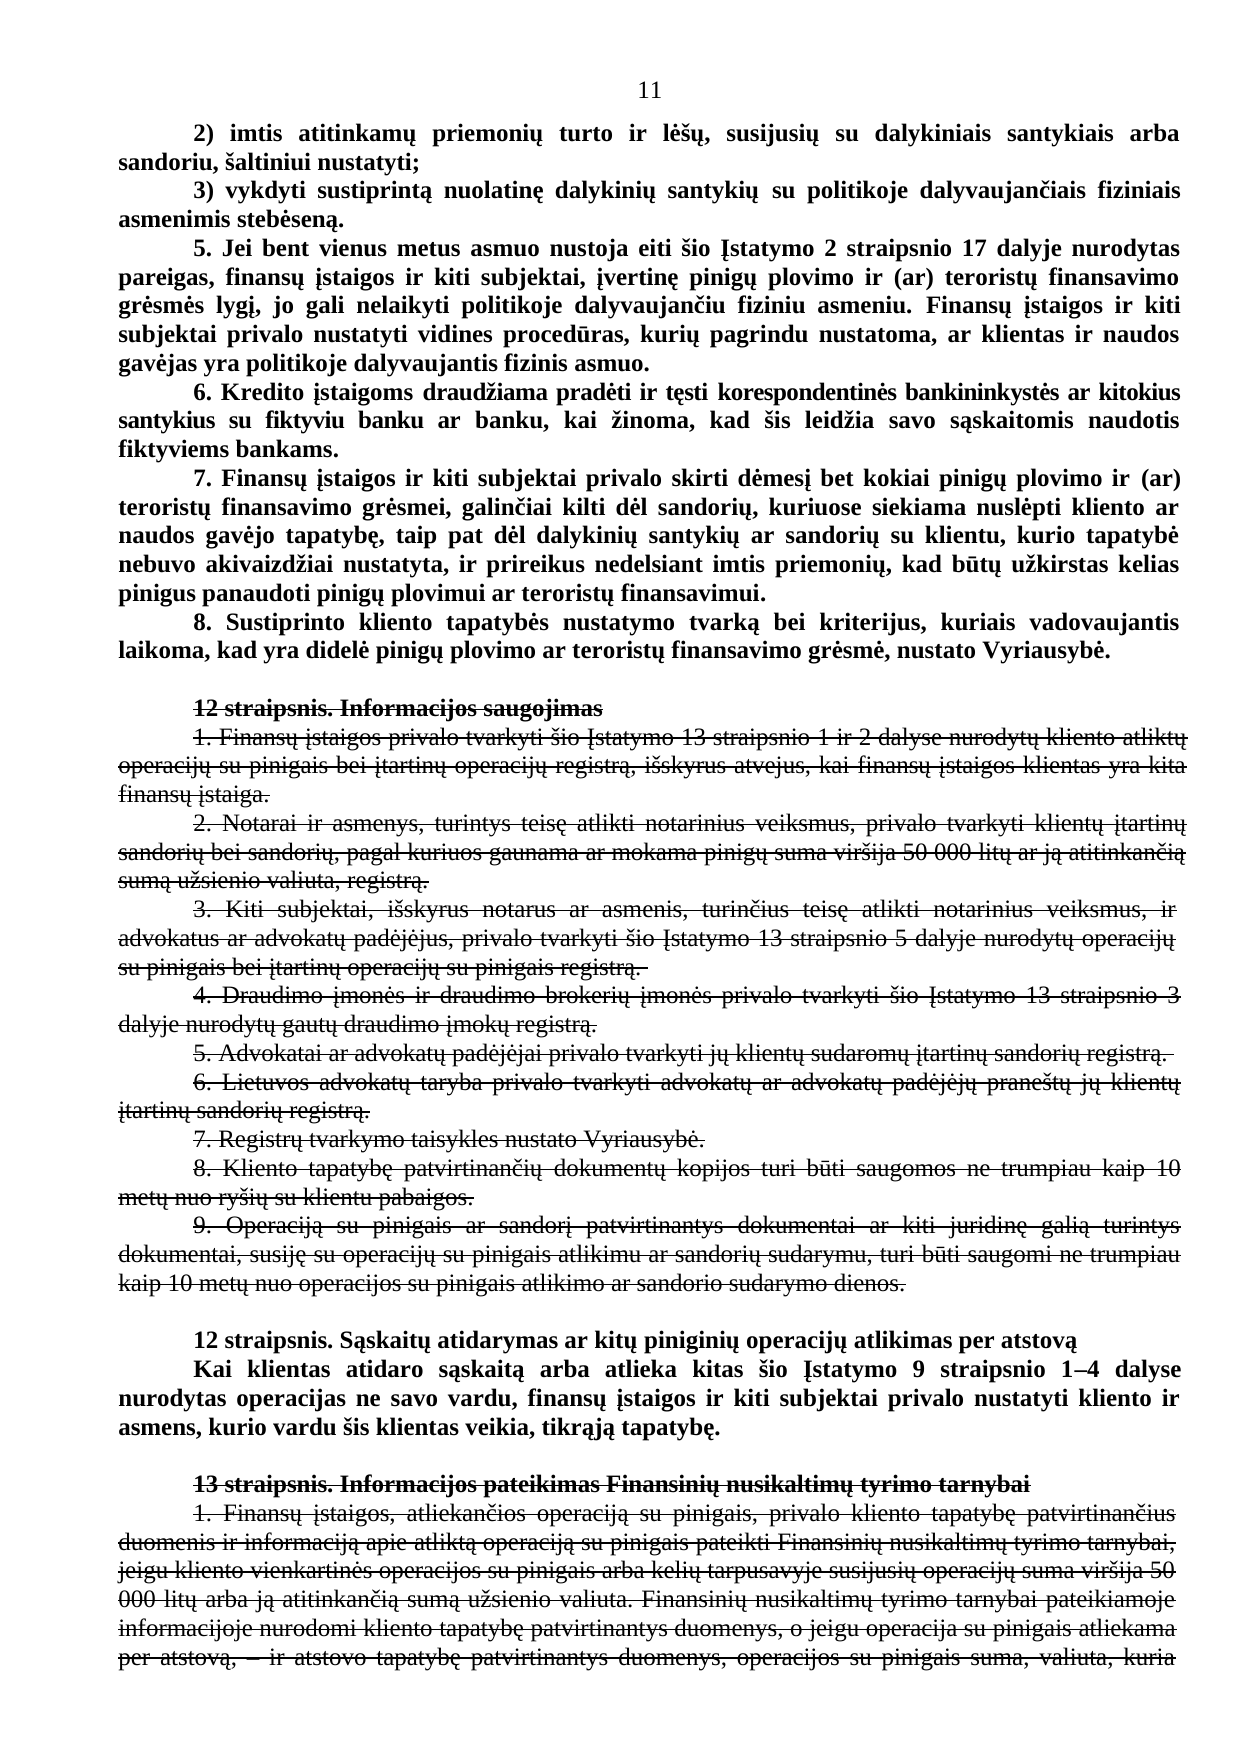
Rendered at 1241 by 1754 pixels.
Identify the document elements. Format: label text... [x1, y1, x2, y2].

text 8. Kliento tapatybę patvirtinančių dokumentų kopijos turi būti saugomos ne trumpiau kaip 10 metų nuo ryšių su klientu pabaigos. [118, 1153, 1181, 1211]
text 12 straipsnis. Sąskaitų atidarymas ar kitų piniginių operacijų atlikimas per atstovą [193, 1326, 1181, 1354]
text 1. Finansų įstaigos, atliekančios operaciją su pinigais, privalo kliento tapatybę patvirtinančius duomenis ir informaciją apie atliktą operaciją su pinigais pateikti Finansinių nusikaltimų tyrimo tarnybai, jeigu kliento vienkartinės operacijos su pinigais arba kelių tarpusavyje susijusių operacijų suma viršija 50 000 litų arba ją atitinkančią sumą užsienio valiuta. Finansinių nusikaltimų tyrimo tarnybai pateikiamoje informacijoje nurodomi kliento tapatybę patvirtinantys duomenys, o jeigu operacija su pinigais atliekama per atstovą, – ir atstovo tapatybę patvirtinantys duomenys, operacijos su pinigais suma, valiuta, kuria atlikta operacija su pinigais, operacijos su pinigais atlikimo data, operacijos su pinigais atlikimo būdas, subjektas, kurio naudai atlikta operacija su pinigais. [118, 1630, 1177, 1671]
text 3) vykdyti sustiprintą nuolatinę dalykinių santykių su politikoje dalyvaujančiais fiziniais asmenimis stebėseną. [118, 176, 1181, 233]
text 6. Kredito įstaigoms draudžiama pradėti ir tęsti korespondentinės bankininkystės ar kitokius santykius su fiktyviu banku ar banku, kai žinoma, kad šis leidžia savo sąskaitomis naudotis fiktyviems bankams. [118, 377, 1181, 463]
text 4. Draudimo įmonės ir draudimo brokerių įmonės privalo tvarkyti šio Įstatymo 13 straipsnio 3 dalyje nurodytų gautų draudimo įmokų registrą. [118, 981, 1181, 1038]
text 2. Notarai ir asmenys, turintys teisę atlikti notarinius veiksmus, privalo tvarkyti klientų įtartinų sandorių bei sandorių, pagal kuriuos gaunama ar mokama pinigų suma viršija 50 000 litų ar ją atitinkančią sumą užsienio valiuta, registrą. [118, 808, 1187, 894]
text 5. Jei bent vienus metus asmuo nustoja eiti šio Įstatymo 2 straipsnio 17 dalyje nurodytas pareigas, finansų įstaigos ir kiti subjektai, įvertinę pinigų plovimo ir (ar) teroristų finansavimo grėsmės lygį, jo gali nelaikyti politikoje dalyvaujančiu fiziniu asmeniu. Finansų įstaigos ir kiti subjektai privalo nustatyti vidines procedūras, kurių pagrindu nustatoma, ar klientas ir naudos gavėjas yra politikoje dalyvaujantis fizinis asmuo. [118, 233, 1181, 377]
text 13 straipsnis. Informacijos pateikimas Finansinių nusikaltimų tyrimo tarnybai [193, 1469, 1181, 1498]
text 9. Operaciją su pinigais ar sandorį patvirtinantys dokumentai ar kiti juridinę galią turintys dokumentai, susiję su operacijų su pinigais atlikimu ar sandorių sudarymu, turi būti saugomi ne trumpiau kaip 10 metų nuo operacijos su pinigais atlikimo ar sandorio sudarymo dienos. [118, 1211, 1181, 1255]
text 1. Finansų įstaigos, atliekančios operaciją su pinigais, privalo kliento tapatybę patvirtinančius duomenis ir informaciją apie atliktą operaciją su pinigais pateikti Finansinių nusikaltimų tyrimo tarnybai, jeigu kliento vienkartinės operacijos su pinigais arba kelių tarpusavyje susijusių operacijų suma viršija 50 000 litų arba ją atitinkančią sumą užsienio valiuta. Finansinių nusikaltimų tyrimo tarnybai pateikiamoje informacijoje nurodomi kliento tapatybę patvirtinantys duomenys, o jeigu operacija su pinigais atliekama per atstovą, – ir atstovo tapatybę patvirtinantys duomenys, operacijos su pinigais suma, valiuta, kuria atlikta operacija su pinigais, operacijos su pinigais atlikimo data, operacijos su pinigais atlikimo būdas, subjektas, kurio naudai atlikta operacija su pinigais. [118, 1498, 1177, 1629]
text 8. Sustiprinto kliento tapatybės nustatymo tvarką bei kriterijus, kuriais vadovaujantis laikoma, kad yra didelė pinigų plovimo ar teroristų finansavimo grėsmė, nustato Vyriausybė. [118, 607, 1181, 664]
text 7. Registrų tvarkymo taisykles nustato Vyriausybė. [118, 1124, 1177, 1153]
text 2) imtis atitinkamų priemonių turto ir lėšų, susijusių su dalykiniais santykiais arba sandoriu, šaltiniui nustatyti; [118, 118, 1181, 176]
text 1. Finansų įstaigos privalo tvarkyti šio Įstatymo 13 straipsnio 1 ir 2 dalyse nurodytų kliento atliktų operacijų su pinigais bei įtartinų operacijų registrą, išskyrus atvejus, kai finansų įstaigos klientas yra kita finansų įstaiga. [118, 722, 1187, 766]
text 1. Finansų įstaigos privalo tvarkyti šio Įstatymo 13 straipsnio 1 ir 2 dalyse nurodytų kliento atliktų operacijų su pinigais bei įtartinų operacijų registrą, išskyrus atvejus, kai finansų įstaigos klientas yra kita finansų įstaiga. [118, 768, 1187, 808]
text 12 straipsnis. Informacijos saugojimas [118, 693, 1181, 722]
text 7. Finansų įstaigos ir kiti subjektai privalo skirti dėmesį bet kokiai pinigų plovimo ir (ar) teroristų finansavimo grėsmei, galinčiai kilti dėl sandorių, kuriuose siekiama nuslėpti kliento ar naudos gavėjo tapatybę, taip pat dėl dalykinių santykių ar sandorių su klientu, kurio tapatybė nebuvo akivaizdžiai nustatyta, ir prireikus nedelsiant imtis priemonių, kad būtų užkirstas kelias pinigus panaudoti pinigų plovimui ar teroristų finansavimui. [118, 463, 1181, 607]
text 9. Operaciją su pinigais ar sandorį patvirtinantys dokumentai ar kiti juridinę galią turintys dokumentai, susiję su operacijų su pinigais atlikimu ar sandorių sudarymu, turi būti saugomi ne trumpiau kaip 10 metų nuo operacijos su pinigais atlikimo ar sandorio sudarymo dienos. [118, 1256, 1181, 1297]
text 3. Kiti subjektai, išskyrus notarus ar asmenis, turinčius teisę atlikti notarinius veiksmus, ir advokatus ar advokatų padėjėjus, privalo tvarkyti šio Įstatymo 13 straipsnio 5 dalyje nurodytų operacijų su pinigais bei įtartinų operacijų su pinigais registrą. [118, 894, 1177, 981]
text 5. Advokatai ar advokatų padėjėjai privalo tvarkyti jų klientų sudaromų įtartinų sandorių registrą. [118, 1038, 1181, 1067]
text Kai klientas atidaro sąskaitą arba atlieka kitas šio Įstatymo 9 straipsnio 1–4 dalyse nurodytas operacijas ne savo vardu, finansų įstaigos ir kiti subjektai privalo nustatyti kliento ir asmens, kurio vardu šis klientas veikia, tikrąją tapatybę. [118, 1354, 1181, 1441]
text 6. Lietuvos advokatų taryba privalo tvarkyti advokatų ar advokatų padėjėjų praneštų jų klientų įtartinų sandorių registrą. [118, 1067, 1181, 1124]
